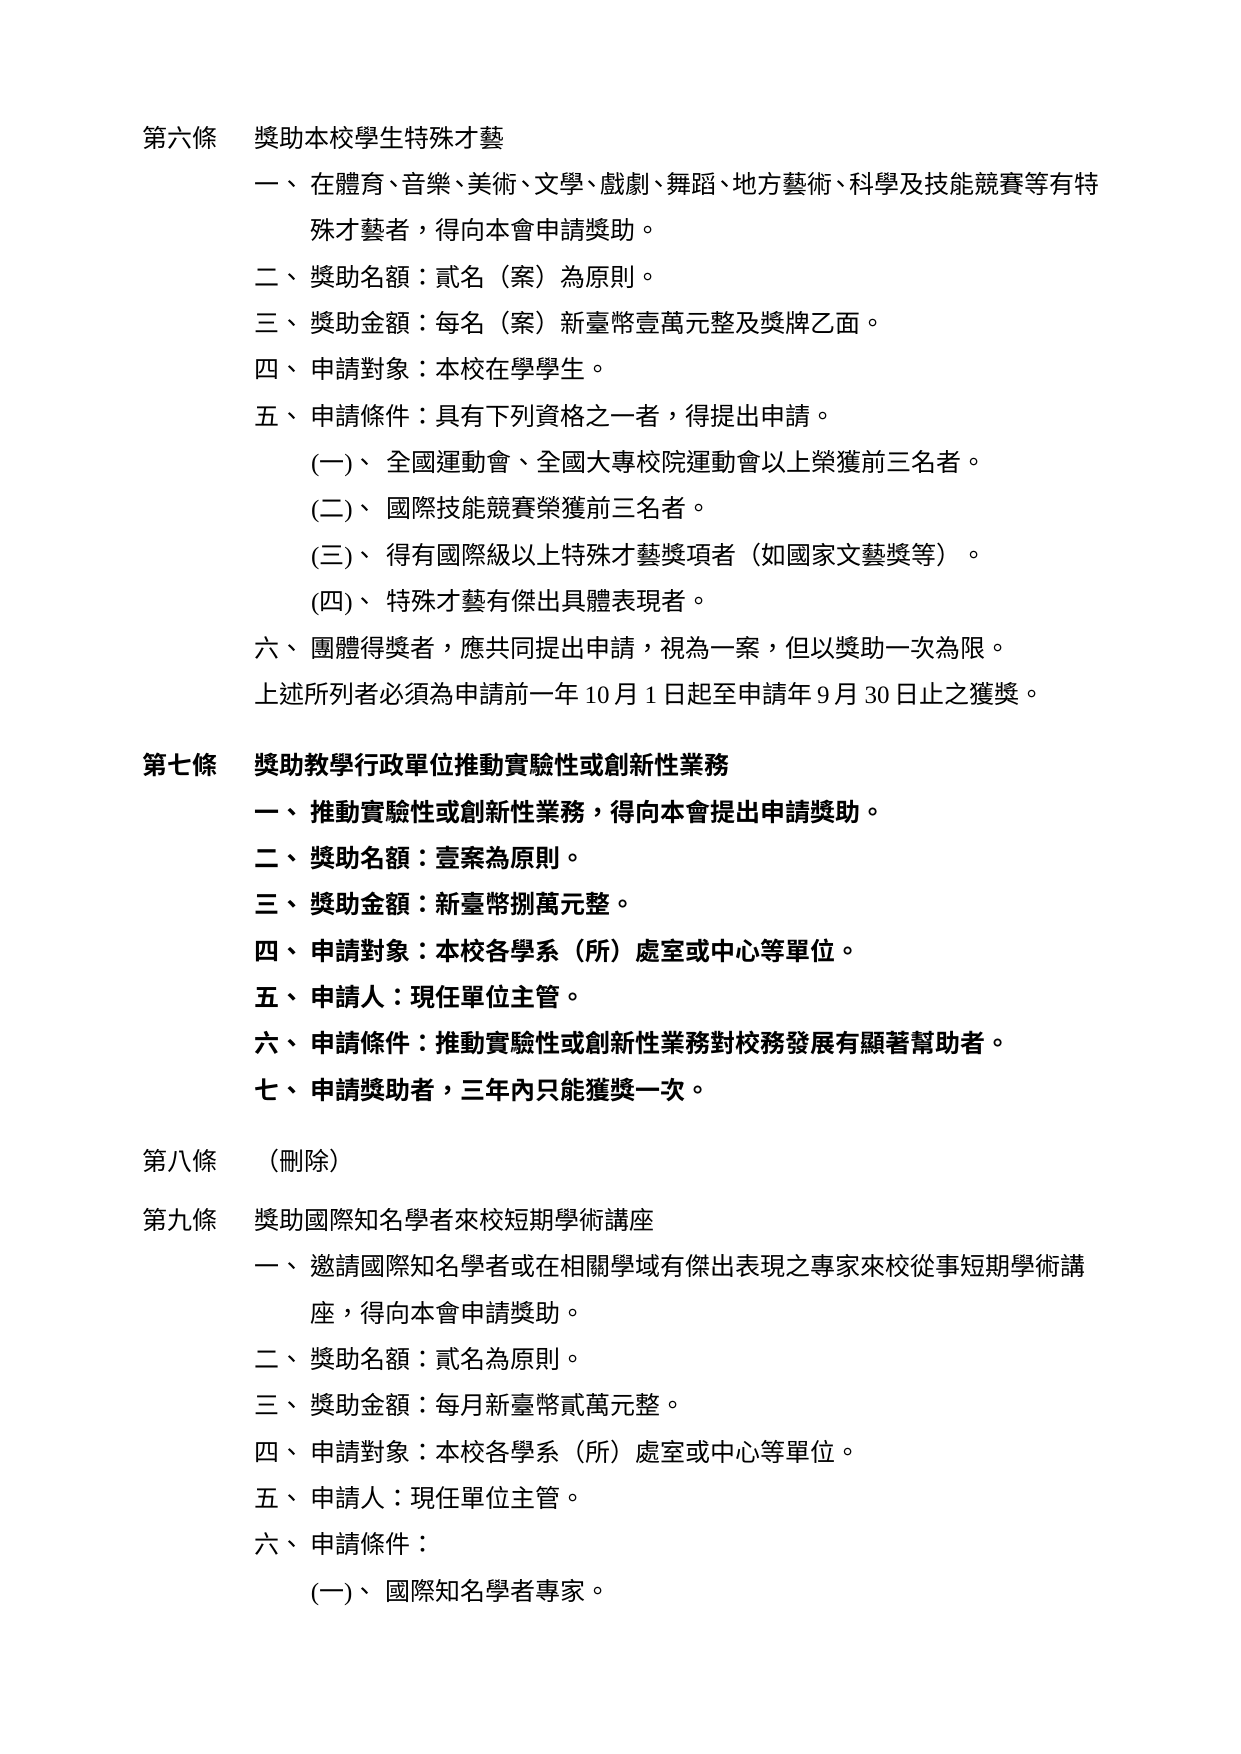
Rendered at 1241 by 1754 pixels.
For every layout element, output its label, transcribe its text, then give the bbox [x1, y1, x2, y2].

list 國際技能競賽榮獲前三名者。 [311, 489, 1098, 525]
list 申請對象：本校在學學生。 [254, 350, 1098, 386]
list 獎助金額：每月新臺幣貳萬元整。 [254, 1386, 1098, 1422]
list 申請條件：推動實驗性或創新性業務對校務發展有顯著幫助者。 [254, 1024, 1098, 1060]
list 申請條件： [254, 1525, 1098, 1561]
list 申請獎助者，三年內只能獲獎一次。 [254, 1070, 1098, 1106]
list 申請人：現任單位主管。 [254, 1478, 1098, 1515]
list 獎助金額：每名（案）新臺幣壹萬元整及獎牌乙面。 [254, 303, 1098, 340]
list 得有國際級以上特殊才藝獎項者（如國家文藝獎等）。 [311, 535, 1098, 572]
list 全國運動會、全國大專校院運動會以上榮獲前三名者。 [311, 443, 1098, 479]
list 獎助本校學生特殊才藝 [142, 118, 1098, 154]
list 國際知名學者專家。 [311, 1571, 1098, 1607]
list 申請條件：具有下列資格之一者，得提出申請。 [254, 396, 1098, 432]
list 申請對象：本校各學系（所）處室或中心等單位。 [254, 931, 1098, 967]
list 特殊才藝有傑出具體表現者。 [311, 582, 1098, 618]
list 獎助金額：新臺幣捌萬元整。 [254, 885, 1098, 921]
list 申請人：現任單位主管。 [254, 977, 1098, 1014]
list 團體得獎者，應共同提出申請，視為一案，但以獎助一次為限。 [254, 628, 1098, 664]
list 獎助國際知名學者來校短期學術講座 [142, 1200, 1098, 1237]
list 獎助名額：貳名為原則。 [254, 1339, 1098, 1376]
list （刪除） [142, 1142, 1098, 1178]
list 申請對象：本校各學系（所）處室或中心等單位。 [254, 1432, 1098, 1468]
list 獎助教學行政單位推動實驗性或創新性業務 [142, 746, 1098, 782]
list 獎助名額：貳名（案）為原則。 [254, 257, 1098, 293]
list 獎助名額：壹案為原則。 [254, 838, 1098, 875]
list 邀請國際知名學者或在相關學域有傑出表現之專家來校從事短期學術講座，得向本會申請獎助。 [254, 1247, 1098, 1329]
text 上述所列者必須為申請前一年10月1日起至申請年9月30日止之獲獎。 [254, 674, 1098, 711]
list 推動實驗性或創新性業務，得向本會提出申請獎助。 [254, 792, 1098, 828]
list 在體育、音樂、美術、文學、戲劇、舞蹈、地方藝術、科學及技能競賽等有特殊才藝者，得向本會申請獎助。 [254, 164, 1098, 247]
